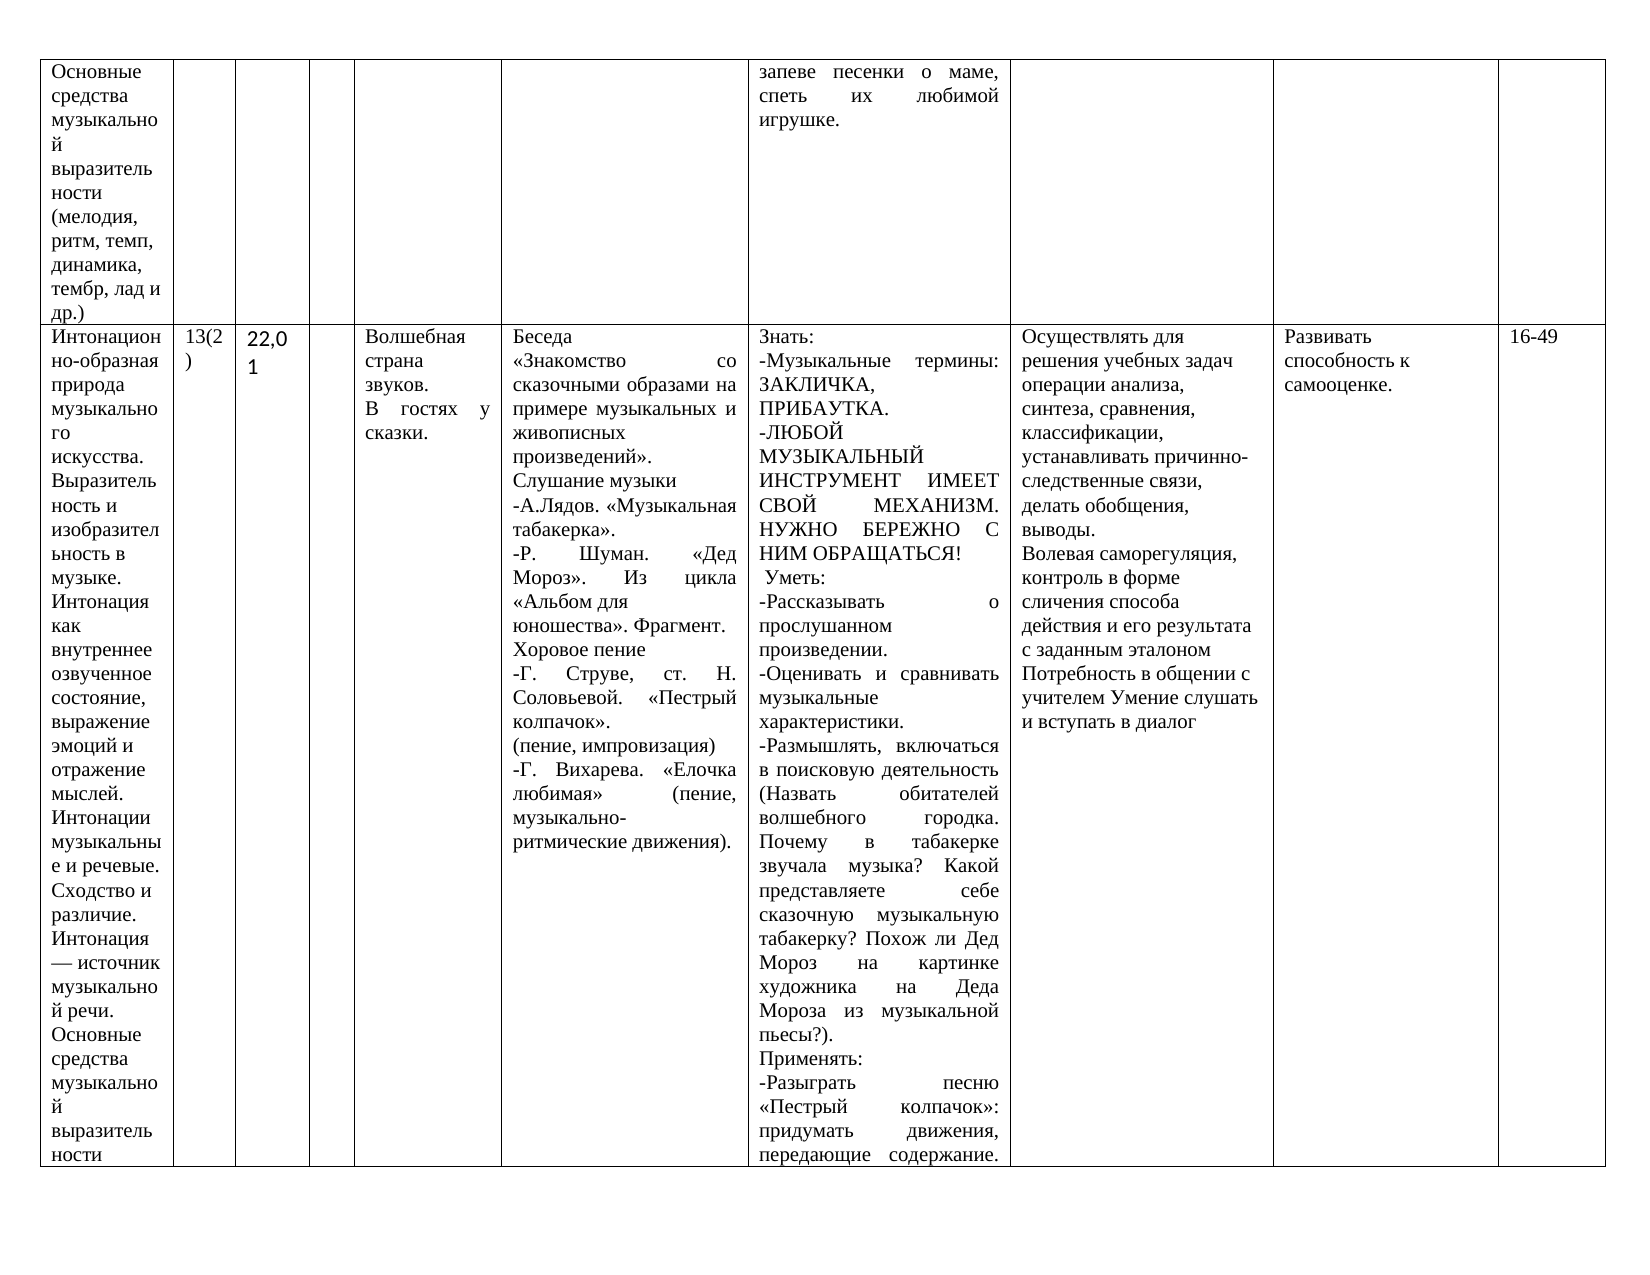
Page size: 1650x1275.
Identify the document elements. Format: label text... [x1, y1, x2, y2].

table_cell [310, 60, 354, 324]
table_cell 13(2) [174, 325, 235, 1166]
table_cell 16-49 [1499, 325, 1605, 1166]
table_cell [1499, 60, 1605, 324]
table_cell [174, 60, 235, 324]
table_cell 22,01 [236, 325, 309, 1166]
table_cell Интонационно-образная природа музыкального искусства. Выразительность и изобразительность в музыке. Интонация как внутреннее озвученное состояние, выражение эмоций и отражение мыслей. Интонации музыкальные и речевые. Сходство и различие. Интонация — источник музыкальной речи. Основные средства музыкальной выразительности [41, 325, 173, 1166]
table_cell запеве песенки о маме, спеть их любимой игрушке. [749, 60, 1010, 324]
table_cell [355, 60, 501, 324]
table_cell Беседа «Знакомство со сказочными образами на примере музыкальных и живописных произведений». Слушание музыки -А.Лядов. «Музыкальная табакерка». -Р. Шуман. «Дед Мороз». Из цикла «Альбом для юношества». Фрагмент. Хоровое пение -Г. Струве, ст. Н. Соловьевой. «Пестрый колпачок». (пение, импровизация) -Г. Вихарева. «Елочка любимая» (пение, музыкально-ритмические движения). [502, 325, 748, 1166]
table_cell Знать: -Музыкальные термины: ЗАКЛИЧКА, ПРИБАУТКА. -ЛЮБОЙ МУЗЫКАЛЬНЫЙ ИНСТРУМЕНТ ИМЕЕТ СВОЙ МЕХАНИЗМ. НУЖНО БЕРЕЖНО С НИМ ОБРАЩАТЬСЯ! Уметь: -Рассказывать о прослушанном произведении. -Оценивать и сравнивать музыкальные характеристики. -Размышлять, включаться в поисковую деятельность (Назвать обитателей волшебного городка. Почему в табакерке звучала музыка? Какой представляете себе сказочную музыкальную табакерку? Похож ли Дед Мороз на картинке художника на Деда Мороза из музыкальной пьесы?). Применять: -Разыграть песню «Пестрый колпачок»: придумать движения, передающие содержание. [749, 325, 1010, 1166]
table_cell Волшебная страна звуков. В гостях у сказки. [355, 325, 501, 1166]
table_cell [1011, 60, 1273, 324]
table_cell Осуществлять для решения учебных задач операции анализа, синтеза, сравнения, классификации, устанавливать причинно-следственные связи, делать обобщения, выводы. Волевая саморегуляция, контроль в форме сличения способа действия и его результата с заданным эталоном Потребность в общении с учителем Умение слушать и вступать в диалог [1011, 325, 1273, 1166]
table_cell Основные средства музыкальной выразительности (мелодия, ритм, темп, динамика, тембр, лад и др.) [41, 60, 173, 324]
table_cell [310, 325, 354, 1166]
table_cell Развивать способность к самооценке. [1274, 325, 1498, 1166]
table_cell [1274, 60, 1498, 324]
table_cell [502, 60, 748, 324]
table_cell [236, 60, 309, 324]
